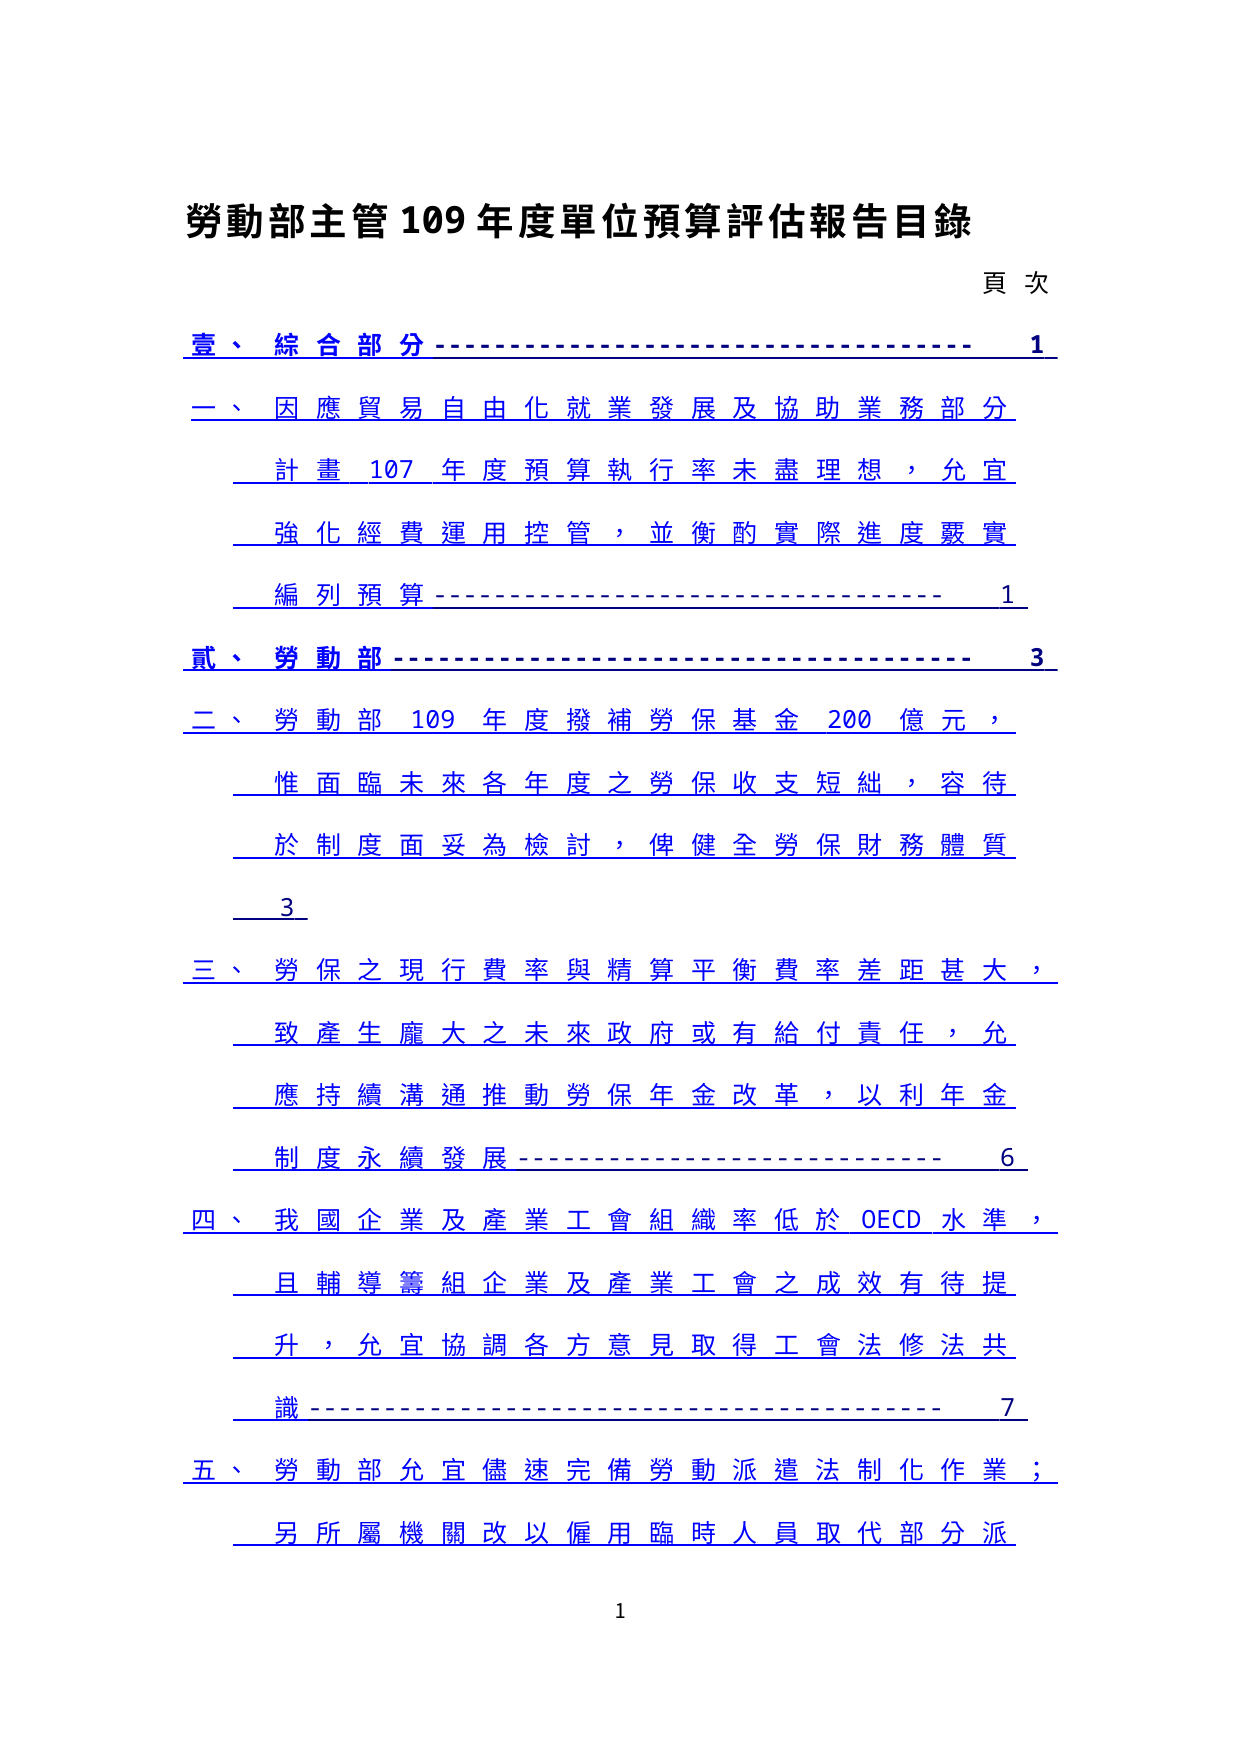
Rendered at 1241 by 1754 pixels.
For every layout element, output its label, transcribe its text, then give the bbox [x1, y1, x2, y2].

text 壹、綜合部分 1 [183, 302, 1058, 357]
text [183, 359, 1058, 365]
text 貳、勞動部 3 [183, 615, 1058, 669]
text [183, 671, 1058, 677]
text 四、我國企業及產業工會組織率低於OECD水準，且輔導籌組企業及產業工會之成效有待提升，允宜協調各方意見取得工會法修法共識 7 [183, 1234, 1028, 1427]
text 頁次 [242, 240, 1058, 302]
text 二、勞動部109年度撥補勞保基金200億元，惟面臨未來各年度之勞保收支短絀，容待於制度面妥為檢討，俾健全勞保財務體質 3 [183, 677, 1028, 927]
text 三、勞保之現行費率與精算平衡費率差距甚大，致產生龐大之未來政府或有給付責任，允應持續溝通推動勞保年金改革，以利年金制度永續發展 6 [183, 927, 1028, 982]
text 五、勞動部允宜儘速完備勞動派遣法制化作業；另所屬機關改以僱用臨時人員取代部分派遣人力，亦宜本公平公正公開原則辦理甄選並保障其應有之勞動權益 9 [183, 1484, 1028, 1552]
text 五、勞動部允宜儘速完備勞動派遣法制化作業；另所屬機關改以僱用臨時人員取代部分派遣人力，亦宜本公平公正公開原則辦理甄選並保障其應有之勞動權益 9 [183, 1427, 1028, 1482]
text 勞動部主管109年度單位預算評估報告目錄 [183, 177, 1058, 240]
text 三、勞保之現行費率與精算平衡費率差距甚大，致產生龐大之未來政府或有給付責任，允應持續溝通推動勞保年金改革，以利年金制度永續發展 6 [183, 984, 1028, 1177]
text 一、因應貿易自由化就業發展及協助業務部分計畫107年度預算執行率未盡理想，允宜強化經費運用控管，並衡酌實際進度覈實編列預算 1 [183, 365, 1028, 615]
text 四、我國企業及產業工會組織率低於OECD水準，且輔導籌組企業及產業工會之成效有待提升，允宜協調各方意見取得工會法修法共識 7 [183, 1177, 1028, 1232]
